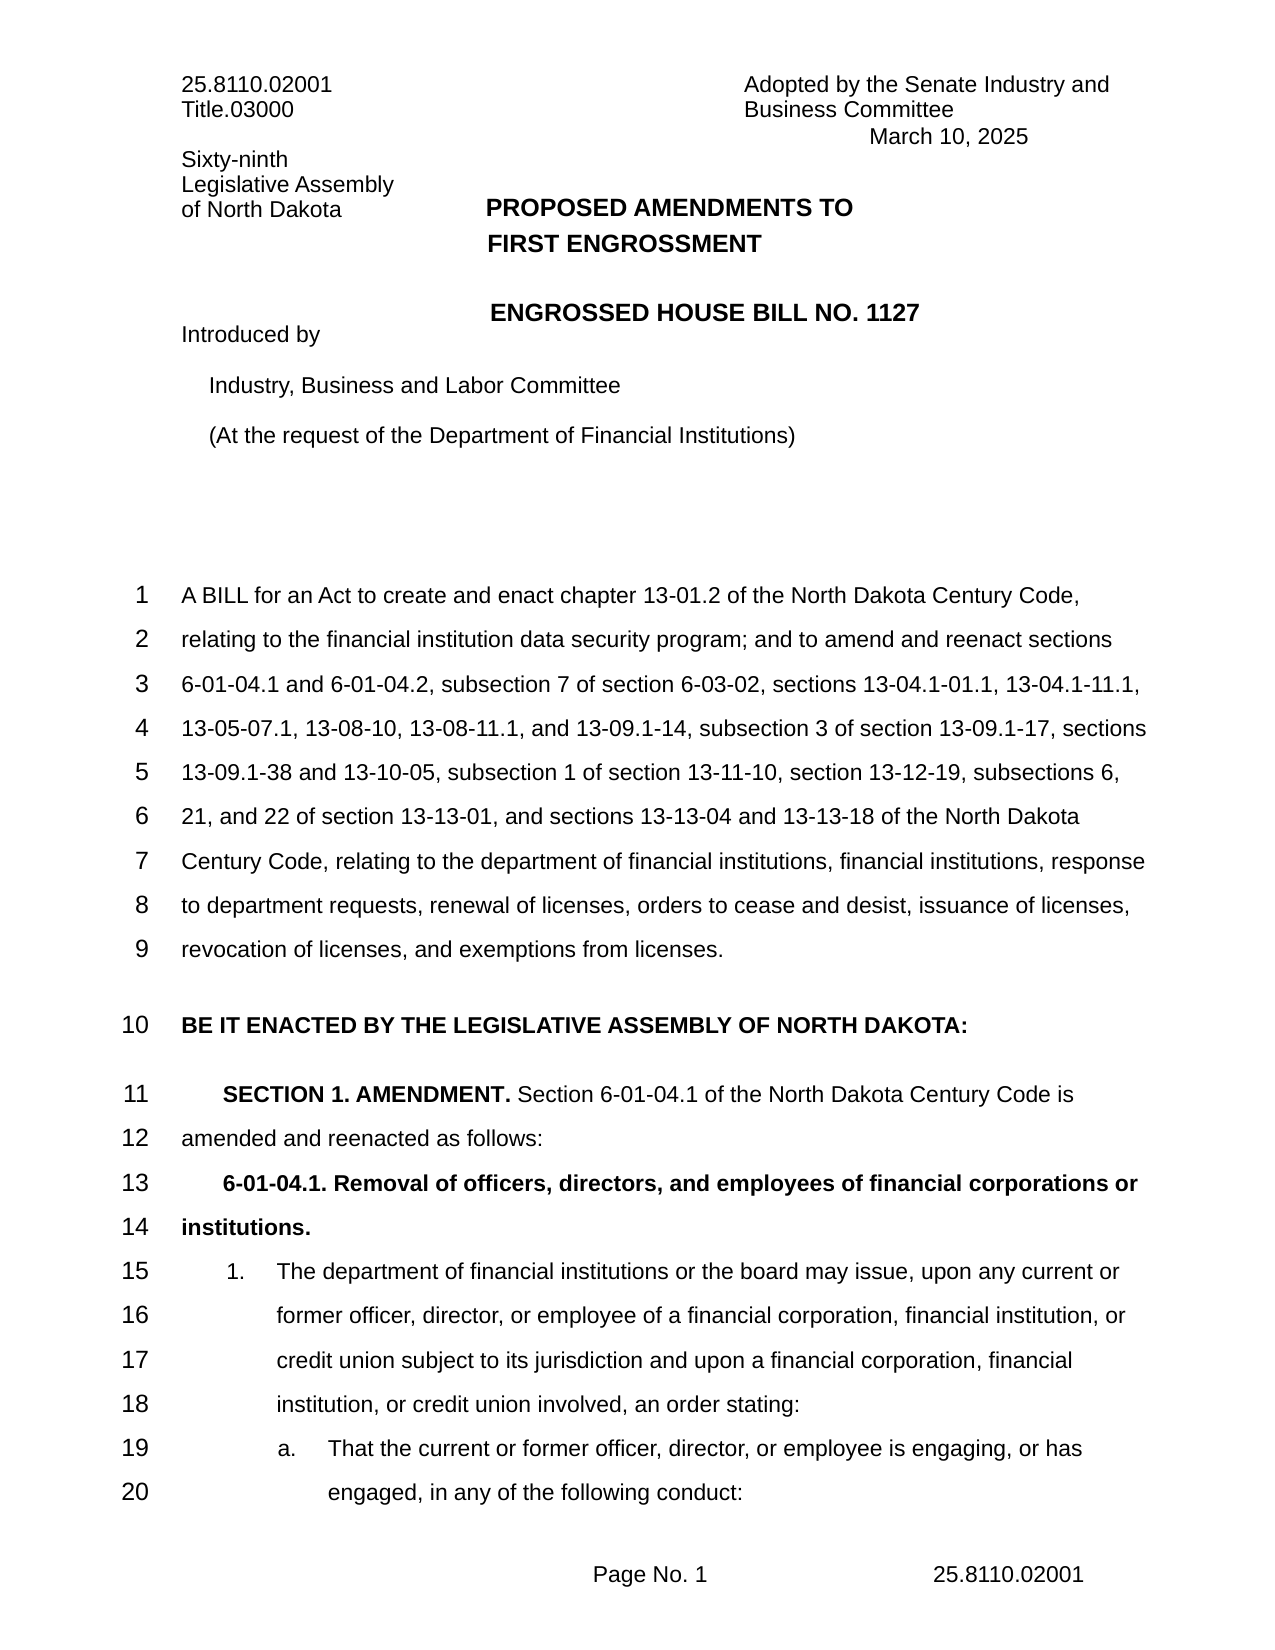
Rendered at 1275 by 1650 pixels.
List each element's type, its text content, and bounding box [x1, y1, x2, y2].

title A BILL for an Act to create and enact chapter 13‑01.2 of the North Dakota Century Code, relating to the financial institution data security program; and to amend and reenact sections 6‑01‑04.1 and 6‑01‑04.2, subsection 7 of section 6‑03‑02, sections 13‑04.1‑01.1, 13‑04.1‑11.1, 13‑05‑07.1, 13‑08‑10, 13‑08‑11.1, and 13‑09.1‑14, subsection 3 of section 13‑09.1‑17, sections 13‑09.1‑38 and 13‑10‑05, subsection 1 of section 13‑11‑10, section 13‑12‑19, subsections 6, 21, and 22 of section 13‑13‑01, and sections 13‑13‑04 and 13‑13‑18 of the North Dakota Century Code, relating to the department of financial institutions, financial institutions, response to department requests, renewal of licenses, orders to cease and desist, issuance of licenses, revocation of licenses, and exemptions from licenses. [181, 568, 1154, 966]
title FIRST ENGROSSMENT [487, 231, 762, 258]
table_header Adopted by the Senate Industry and Business Committee [744, 73, 1153, 123]
text (At the request of the Department of Financial Institutions) [208, 425, 1154, 448]
text SECTION 1. AMENDMENT. Section 6‑01‑04.1 of the North Dakota Century Code is amended and reenacted as follows: [181, 1067, 1154, 1156]
subtitle 6‑01‑04.1. Removal of officers, directors, and employees of financial corporations or institutions. [181, 1156, 1154, 1244]
text 1. The department of financial institutions or the board may issue, upon any current or former officer, director, or employee of a financial corporation, financial institution, or credit union subject to its jurisdiction and upon a financial corporation, financial institution, or credit union involved, an order stating: [181, 1244, 1154, 1421]
table_header 25.8110.02001 Title.03000 [181, 73, 744, 123]
text Introduced by [181, 323, 1154, 348]
table_cell March 10, 2025 [744, 123, 1153, 173]
title PROPOSED AMENDMENTS TO [486, 192, 872, 221]
text Industry, Business and Labor Committee [208, 375, 1154, 398]
text BE IT ENACTED BY THE LEGISLATIVE ASSEMBLY OF NORTH DAKOTA: [181, 998, 1154, 1042]
text of North Dakota [181, 198, 1154, 223]
table_cell Sixty-ninth [181, 123, 744, 173]
title ENGROSSED House BILL NO. 1127 [490, 297, 920, 326]
text Legislative Assembly [181, 173, 1154, 198]
text a. That the current or former officer, director, or employee is engaging, or has engaged, in any of the following conduct: [181, 1421, 1154, 1510]
